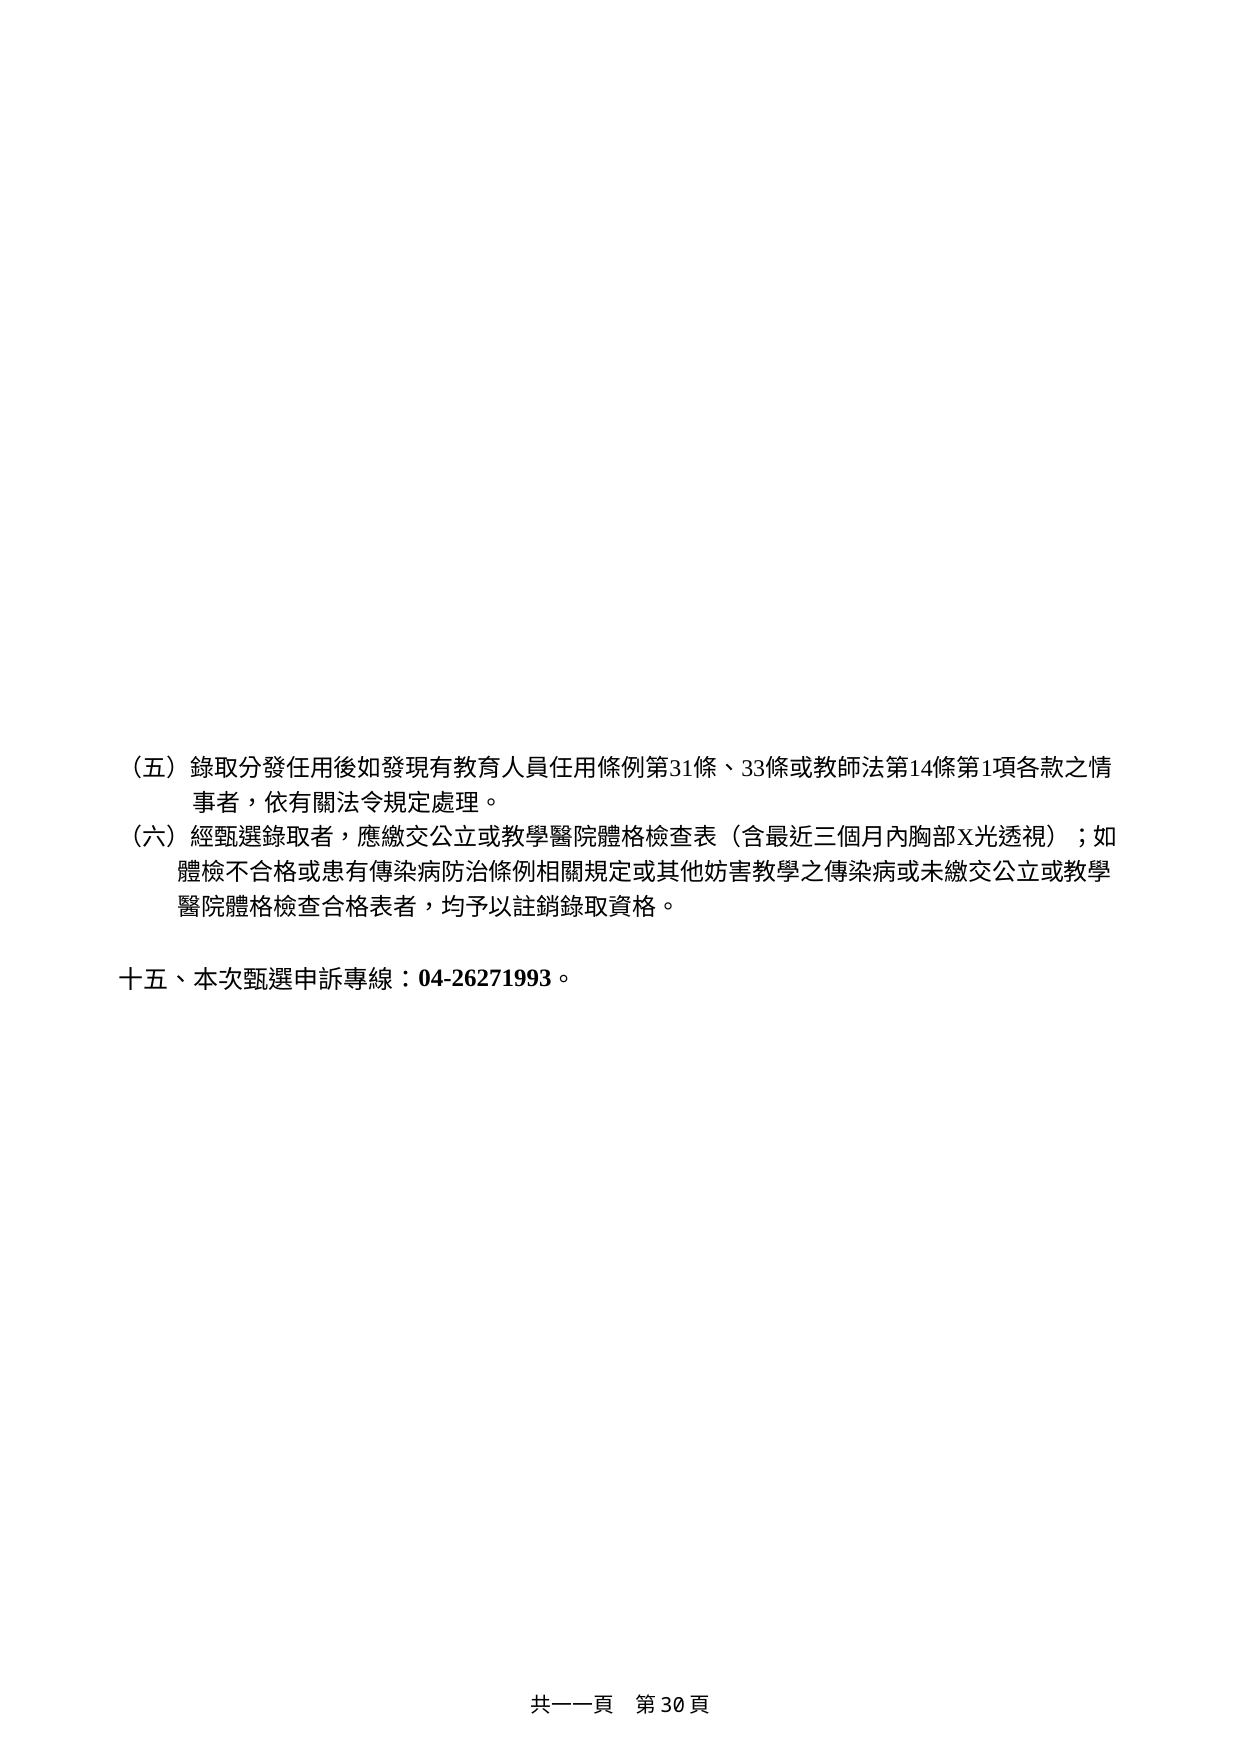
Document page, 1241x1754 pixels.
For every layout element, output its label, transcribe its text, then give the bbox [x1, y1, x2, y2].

text 十五、本次甄選申訴專線：04-26271993。 [118, 936, 1122, 999]
text （五）錄取分發任用後如發現有教育人員任用條例第31條、33條或教師法第14條第1項各款之情事者，依有關法令規定處理。 [118, 749, 1122, 818]
text （六）經甄選錄取者，應繳交公立或教學醫院體格檢查表（含最近三個月內胸部X光透視）；如體檢不合格或患有傳染病防治條例相關規定或其他妨害教學之傳染病或未繳交公立或教學醫院體格檢查合格表者，均予以註銷錄取資格。 [118, 818, 1122, 922]
